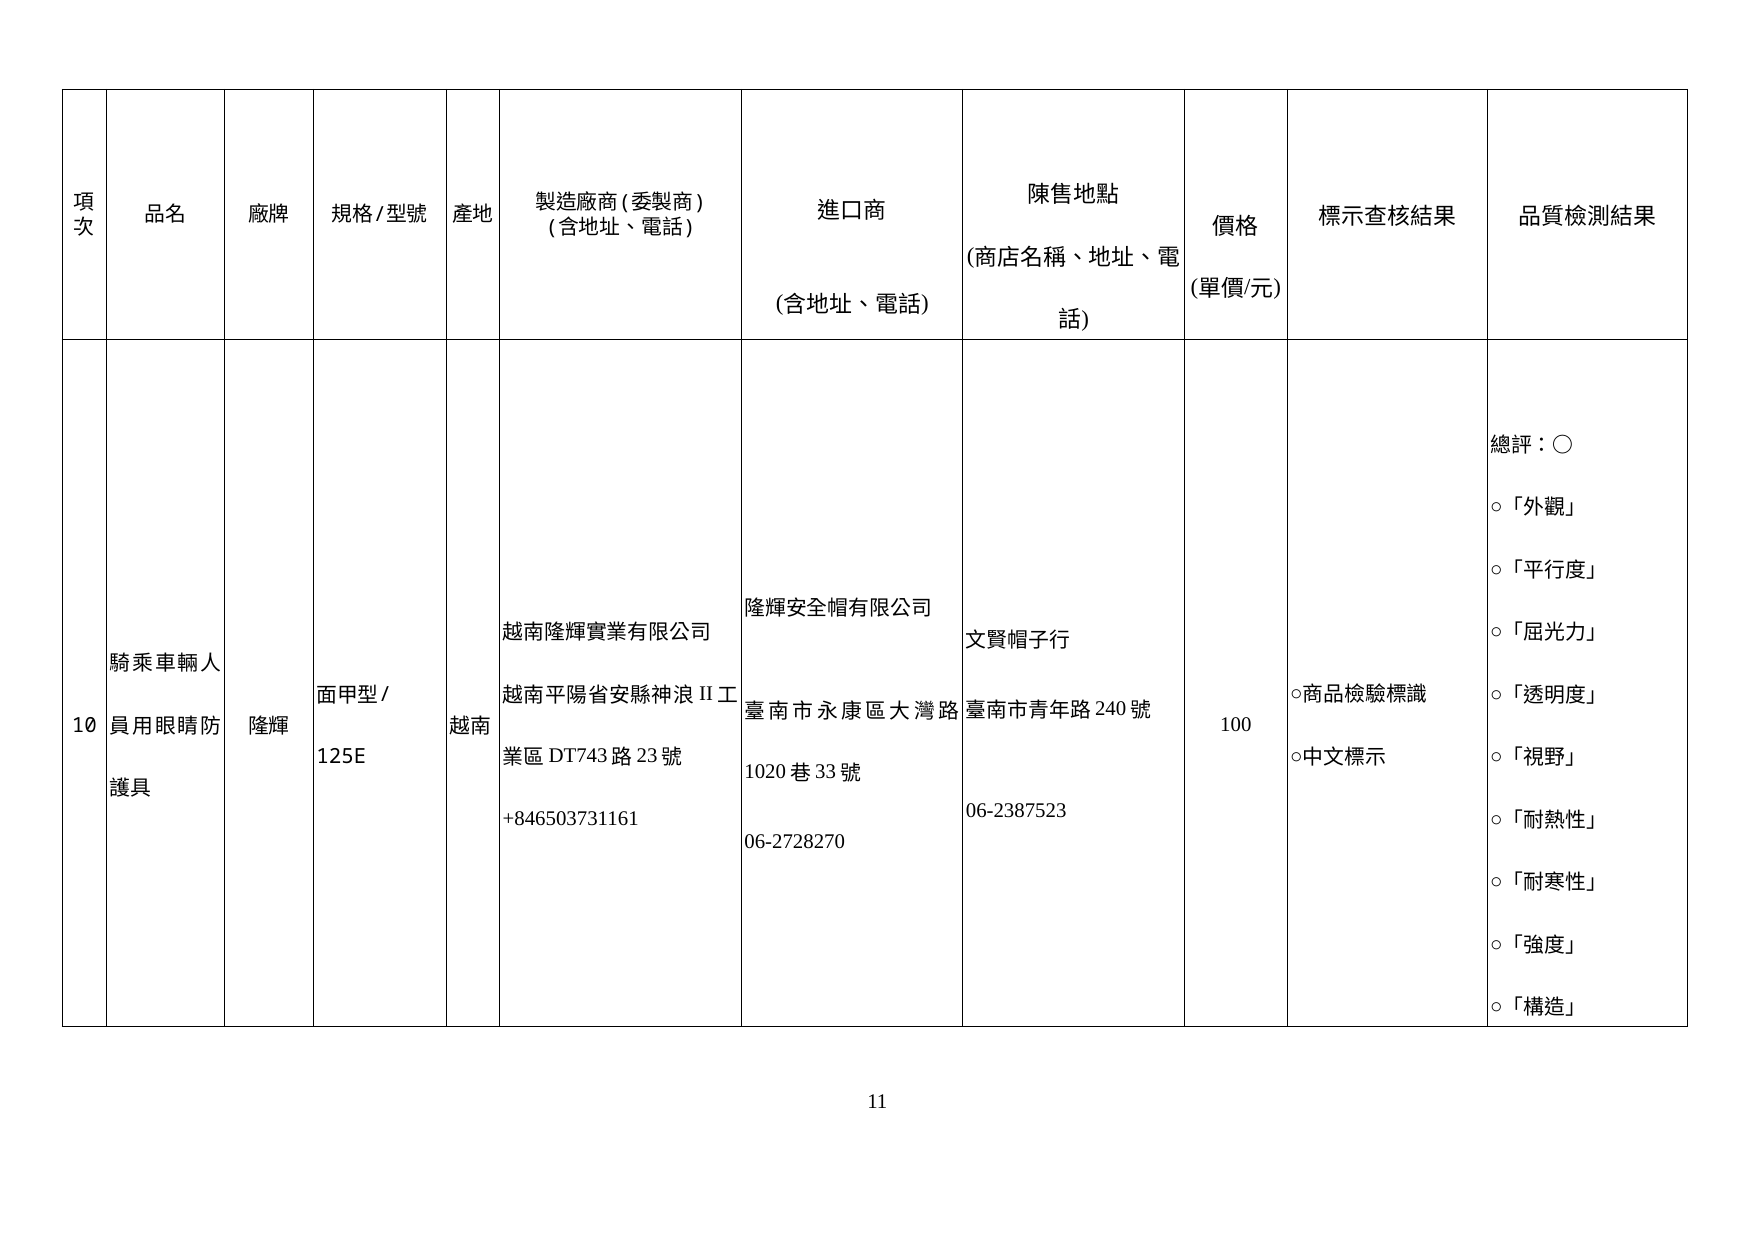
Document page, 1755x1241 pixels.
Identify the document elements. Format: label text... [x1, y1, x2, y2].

table_cell 隆輝 [225, 340, 313, 1026]
table_header 規格/型號 [314, 90, 446, 339]
table_header 品質檢測結果 [1488, 90, 1687, 339]
table_header 陳售地點 (商店名稱、地址、電話) [963, 90, 1184, 339]
table_cell 越南隆輝實業有限公司 越南平陽省安縣神浪II工業區DT743路23號 +846503731161 [500, 340, 741, 1026]
table_cell 隆輝安全帽有限公司 臺南市永康區大灣路1020巷33號 06-2728270 [742, 340, 962, 1026]
table_header 產地 [447, 90, 499, 339]
table_header 進口商 (含地址、電話) [742, 90, 962, 339]
table_cell 總評：○ ○「外觀」 ○「平行度」 ○「屈光力」 ○「透明度」 ○「視野」 ○「耐熱性」 ○「耐寒性」 ○「強度」 ○「構造」 [1488, 340, 1687, 1026]
table_header 廠牌 [225, 90, 313, 339]
table_header 品名 [107, 90, 224, 339]
table_cell 文賢帽子行 臺南市青年路240號 06-2387523 [963, 340, 1184, 1026]
table_header 標示查核結果 [1288, 90, 1487, 339]
table_cell 騎乘車輛人員用眼睛防護具 [107, 340, 224, 1026]
table_cell 10 [63, 340, 106, 1026]
table_cell 面甲型/ 125E [314, 340, 446, 1026]
table_header 價格 (單價/元) [1185, 90, 1287, 339]
table_cell 100 [1185, 340, 1287, 1026]
table_header 製造廠商(委製商) (含地址、電話) [500, 90, 741, 339]
table_cell 越南 [447, 340, 499, 1026]
table_header 項次 [63, 90, 106, 339]
table_cell ○商品檢驗標識 ○中文標示 [1288, 340, 1487, 1026]
